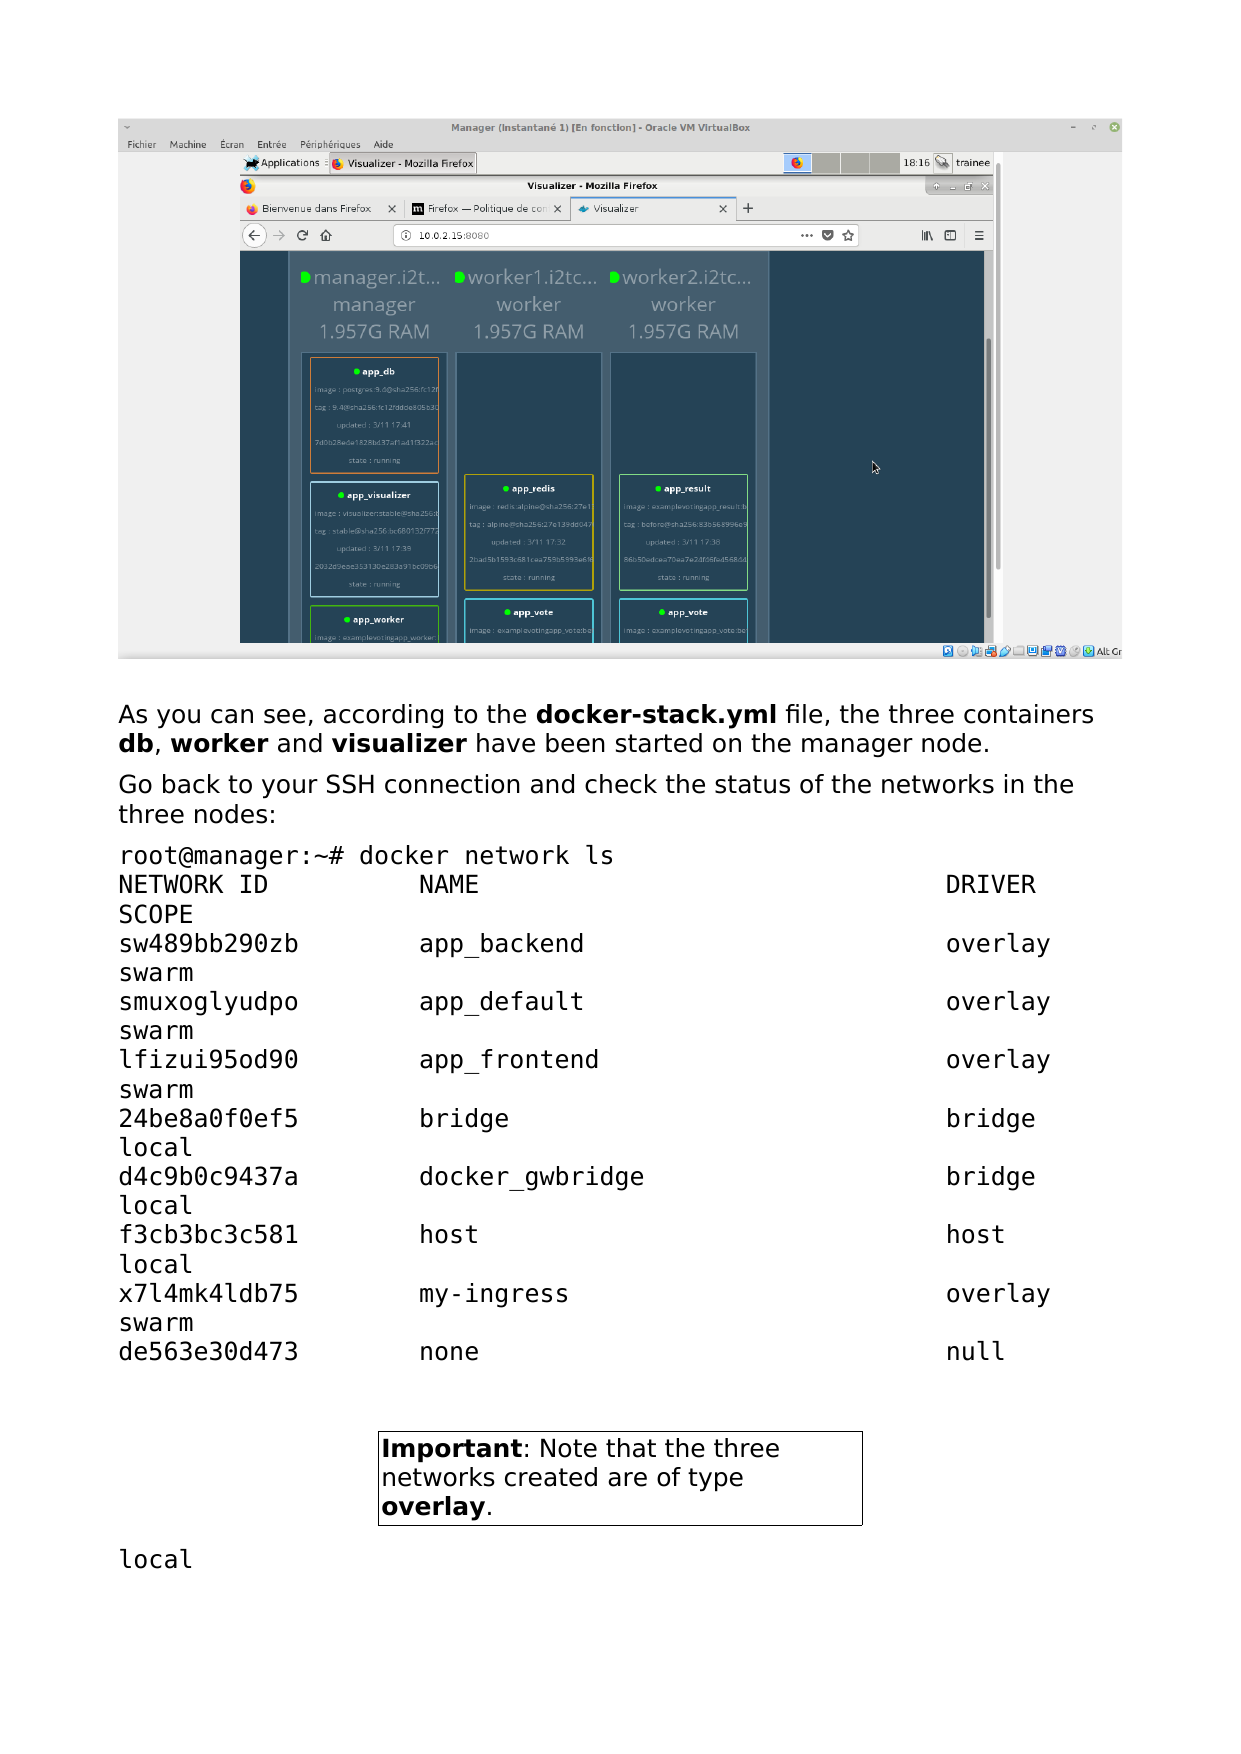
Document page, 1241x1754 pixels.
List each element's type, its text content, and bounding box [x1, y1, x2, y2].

text Go back to your SSH connection and check the status of the networks in the three nodes: [118, 771, 1122, 829]
text root@manager:~# docker network ls NETWORK ID NAME DRIVER SCOPE sw489bb290zb app_backend overlay swarm smuxoglyudpo app_default overlay swarm lfizui95od90 app_frontend overlay swarm 24be8a0f0ef5 bridge bridge local d4c9b0c9437a docker_gwbridge bridge local f3cb3bc3c581 host host local x7l4mk4ldb75 my-ingress overlay swarm de563e30d473 none null local [118, 842, 1122, 1574]
table_header Important: Note that the three networks created are of type overlay. [379, 1432, 862, 1524]
picture [118, 118, 1123, 659]
text As you can see, according to the docker-stack.yml file, the three containers db, worker and visualizer have been started on the manager node. [118, 700, 1122, 758]
